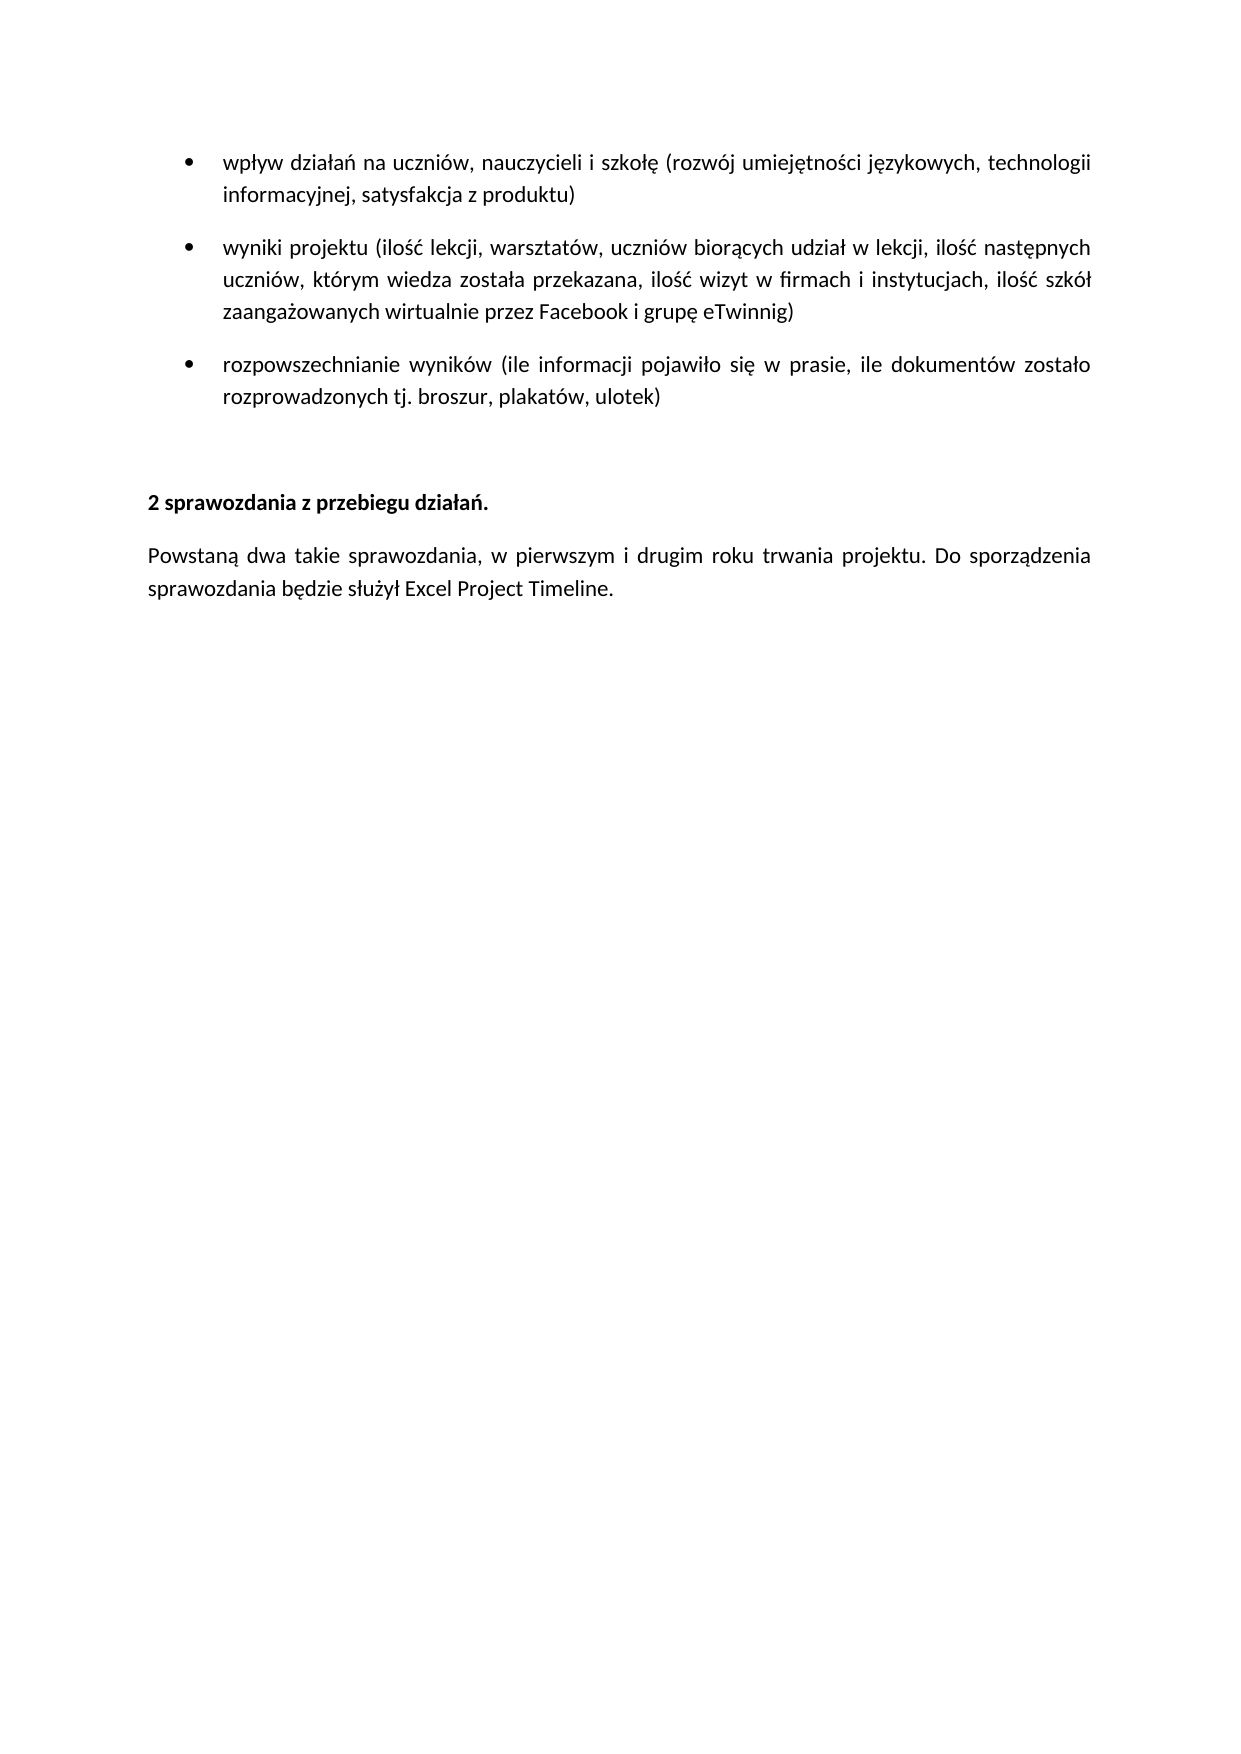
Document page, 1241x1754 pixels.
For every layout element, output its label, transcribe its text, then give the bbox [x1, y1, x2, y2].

list wpływ działań na uczniów, nauczycieli i szkołę (rozwój umiejętności językowych, technologii informacyjnej, satysfakcja z produktu) [185, 148, 1093, 208]
text Powstaną dwa takie sprawozdania, w pierwszym i drugim roku trwania projektu. Do sporządzenia sprawozdania będzie służył Excel Project Timeline. [148, 541, 1093, 602]
list rozpowszechnianie wyników (ile informacji pojawiło się w prasie, ile dokumentów zostało rozprowadzonych tj. broszur, plakatów, ulotek) [185, 350, 1093, 410]
text 2 sprawozdania z przebiegu działań. [148, 488, 1093, 516]
list wyniki projektu (ilość lekcji, warsztatów, uczniów biorących udział w lekcji, ilość następnych uczniów, którym wiedza została przekazana, ilość wizyt w firmach i instytucjach, ilość szkół zaangażowanych wirtualnie przez Facebook i grupę eTwinnig) [185, 233, 1093, 325]
